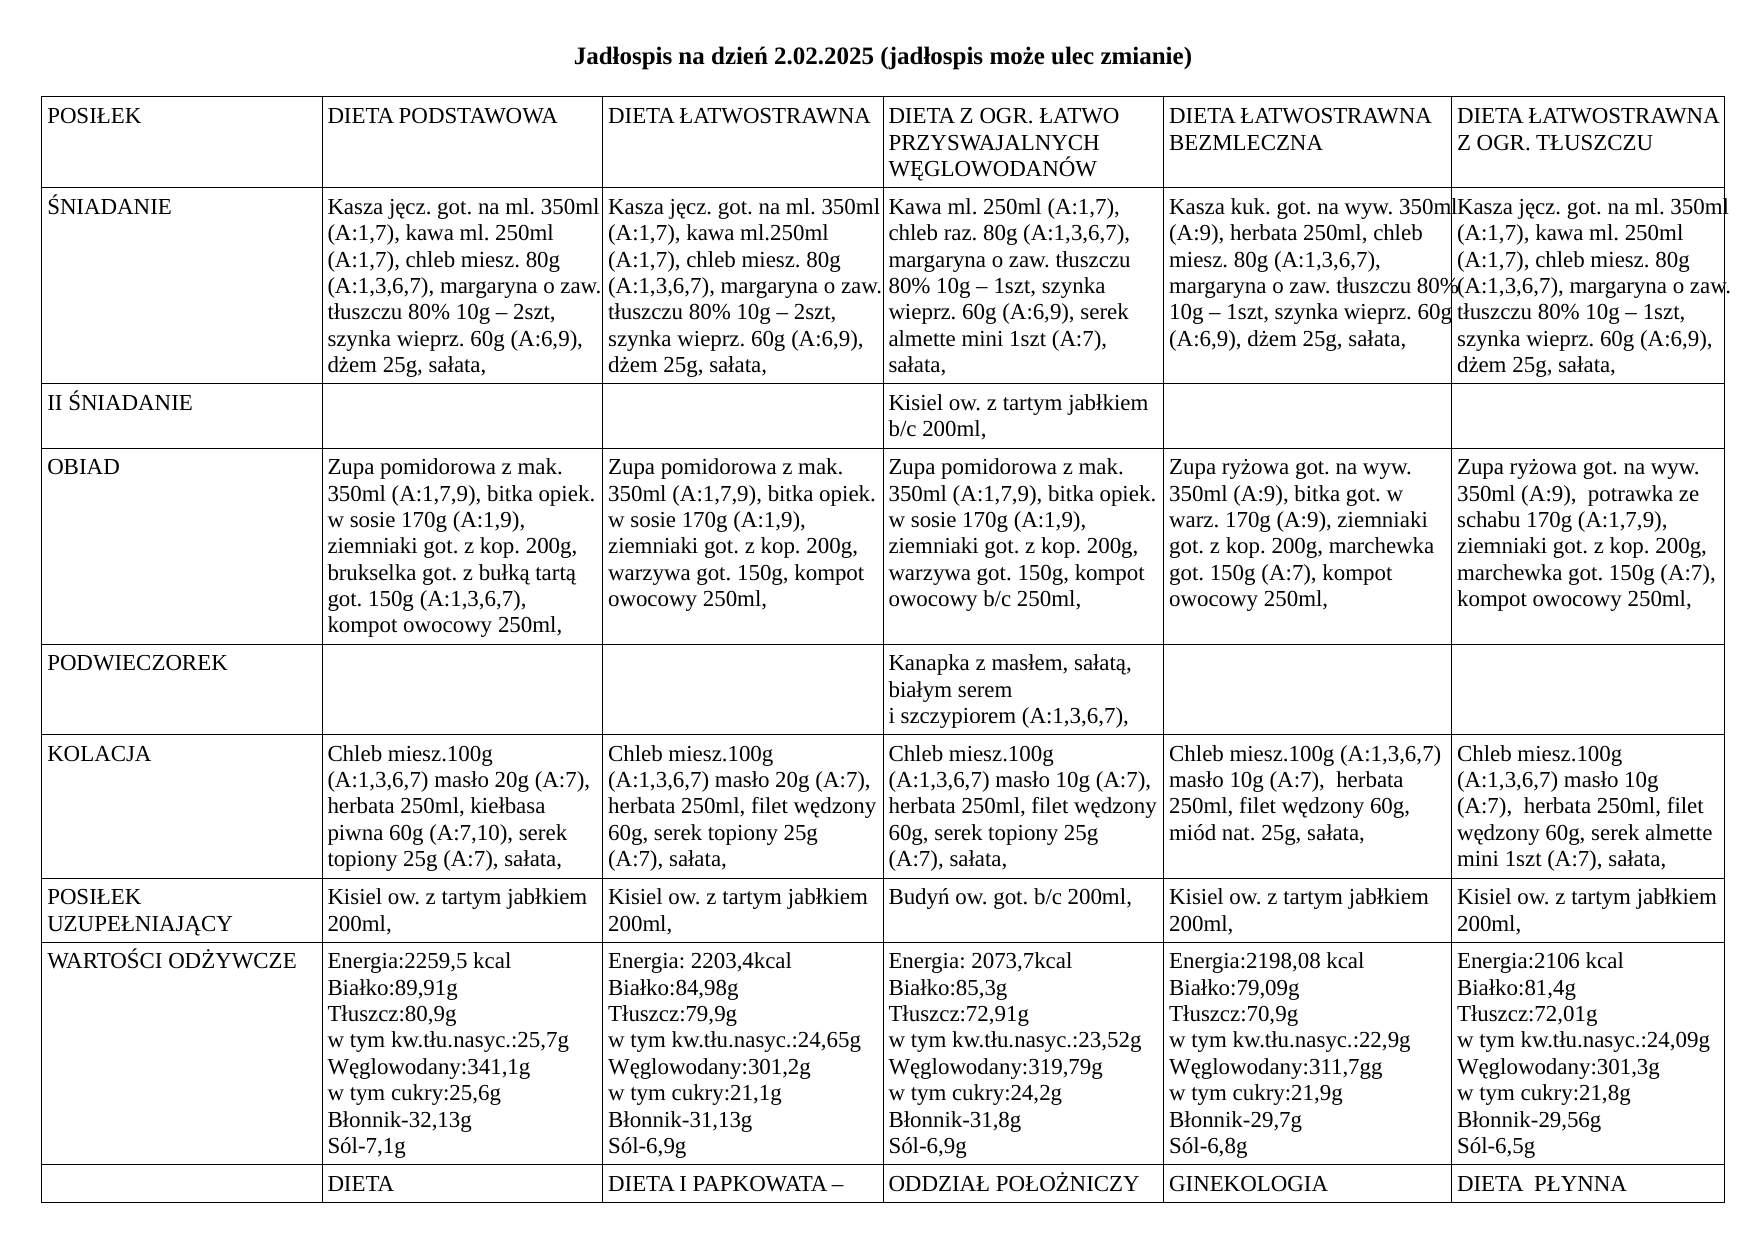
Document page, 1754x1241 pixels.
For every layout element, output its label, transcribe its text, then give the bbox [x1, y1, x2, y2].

table_cell Kasza kuk. got. na wyw. 350ml (A:9), herbata 250ml, chleb miesz. 80g (A:1,3,6,7), margaryna o zaw. tłuszczu 80% 10g – 1szt, szynka wieprz. 60g (A:6,9), dżem 25g, sałata, [1164, 188, 1451, 383]
table_cell [42, 1165, 322, 1202]
table_cell DIETA [323, 1165, 602, 1202]
table_cell Energia: 2203,4kcal Białko:84,98g Tłuszcz:79,9g w tym kw.tłu.nasyc.:24,65g Węglowodany:301,2g w tym cukry:21,1g Błonnik-31,13g Sól-6,9g [603, 943, 883, 1164]
table_header DIETA ŁATWOSTRAWNA [603, 97, 883, 187]
table_cell Zupa pomidorowa z mak. 350ml (A:1,7,9), bitka opiek. w sosie 170g (A:1,9), ziemniaki got. z kop. 200g, warzywa got. 150g, kompot owocowy 250ml, [603, 449, 883, 643]
table_header DIETA ŁATWOSTRAWNA Z OGR. TŁUSZCZU [1452, 97, 1724, 187]
table_cell PODWIECZOREK [42, 645, 322, 734]
table_cell Kisiel ow. z tartym jabłkiem 200ml, [323, 879, 602, 942]
table_cell Kanapka z masłem, sałatą, białym serem i szczypiorem (A:1,3,6,7), [884, 645, 1163, 734]
table_cell Kisiel ow. z tartym jabłkiem 200ml, [1164, 879, 1451, 942]
table_cell Energia:2198,08 kcal Białko:79,09g Tłuszcz:70,9g w tym kw.tłu.nasyc.:22,9g Węglowodany:311,7gg w tym cukry:21,9g Błonnik-29,7g Sól-6,8g [1164, 943, 1451, 1164]
table_cell [323, 645, 602, 734]
table_cell Budyń ow. got. b/c 200ml, [884, 879, 1163, 942]
table_cell KOLACJA [42, 735, 322, 877]
table_cell Zupa pomidorowa z mak. 350ml (A:1,7,9), bitka opiek. w sosie 170g (A:1,9), ziemniaki got. z kop. 200g, brukselka got. z bułką tartą got. 150g (A:1,3,6,7), kompot owocowy 250ml, [323, 449, 602, 643]
table_cell Zupa ryżowa got. na wyw. 350ml (A:9), potrawka ze schabu 170g (A:1,7,9), ziemniaki got. z kop. 200g, marchewka got. 150g (A:7), kompot owocowy 250ml, [1452, 449, 1724, 643]
table_cell Chleb miesz.100g (A:1,3,6,7) masło 20g (A:7), herbata 250ml, filet wędzony 60g, serek topiony 25g (A:7), sałata, [603, 735, 883, 877]
table_cell Kasza jęcz. got. na ml. 350ml (A:1,7), kawa ml. 250ml (A:1,7), chleb miesz. 80g (A:1,3,6,7), margaryna o zaw. tłuszczu 80% 10g – 2szt, szynka wieprz. 60g (A:6,9), dżem 25g, sałata, [323, 188, 602, 383]
table_cell DIETA PŁYNNA [1452, 1165, 1724, 1202]
table_cell Kasza jęcz. got. na ml. 350ml (A:1,7), kawa ml.250ml (A:1,7), chleb miesz. 80g (A:1,3,6,7), margaryna o zaw. tłuszczu 80% 10g – 2szt, szynka wieprz. 60g (A:6,9), dżem 25g, sałata, [603, 188, 883, 383]
table_cell Energia: 2073,7kcal Białko:85,3g Tłuszcz:72,91g w tym kw.tłu.nasyc.:23,52g Węglowodany:319,79g w tym cukry:24,2g Błonnik-31,8g Sól-6,9g [884, 943, 1163, 1164]
table_cell Chleb miesz.100g (A:1,3,6,7) masło 10g (A:7), herbata 250ml, filet wędzony 60g, serek almette mini 1szt (A:7), sałata, [1452, 735, 1724, 877]
table_cell OBIAD [42, 449, 322, 643]
text Jadłospis na dzień 2.02.2025 (jadłospis może ulec zmianie) [41, 41, 1724, 70]
table_cell [1164, 645, 1451, 734]
table_cell DIETA I PAPKOWATA – [603, 1165, 883, 1202]
table_cell [1452, 645, 1724, 734]
table_cell Kisiel ow. z tartym jabłkiem 200ml, [603, 879, 883, 942]
table_cell ODDZIAŁ POŁOŻNICZY [884, 1165, 1163, 1202]
table_cell [323, 384, 602, 447]
table_cell Zupa pomidorowa z mak. 350ml (A:1,7,9), bitka opiek. w sosie 170g (A:1,9), ziemniaki got. z kop. 200g, warzywa got. 150g, kompot owocowy b/c 250ml, [884, 449, 1163, 643]
table_cell Chleb miesz.100g (A:1,3,6,7) masło 10g (A:7), herbata 250ml, filet wędzony 60g, serek topiony 25g (A:7), sałata, [884, 735, 1163, 877]
table_cell GINEKOLOGIA [1164, 1165, 1451, 1202]
table_cell [1164, 384, 1451, 447]
table_cell Kasza jęcz. got. na ml. 350ml (A:1,7), kawa ml. 250ml (A:1,7), chleb miesz. 80g (A:1,3,6,7), margaryna o zaw. tłuszczu 80% 10g – 1szt, szynka wieprz. 60g (A:6,9), dżem 25g, sałata, [1452, 188, 1724, 383]
table_cell Energia:2106 kcal Białko:81,4g Tłuszcz:72,01g w tym kw.tłu.nasyc.:24,09g Węglowodany:301,3g w tym cukry:21,8g Błonnik-29,56g Sól-6,5g [1452, 943, 1724, 1164]
table_cell Kawa ml. 250ml (A:1,7), chleb raz. 80g (A:1,3,6,7), margaryna o zaw. tłuszczu 80% 10g – 1szt, szynka wieprz. 60g (A:6,9), serek almette mini 1szt (A:7), sałata, [884, 188, 1163, 383]
table_header POSIŁEK [42, 97, 322, 187]
table_cell Zupa ryżowa got. na wyw. 350ml (A:9), bitka got. w warz. 170g (A:9), ziemniaki got. z kop. 200g, marchewka got. 150g (A:7), kompot owocowy 250ml, [1164, 449, 1451, 643]
table_cell Chleb miesz.100g (A:1,3,6,7) masło 10g (A:7), herbata 250ml, filet wędzony 60g, miód nat. 25g, sałata, [1164, 735, 1451, 877]
table_header DIETA ŁATWOSTRAWNA BEZMLECZNA [1164, 97, 1451, 187]
table_cell ŚNIADANIE [42, 188, 322, 383]
table_cell Kisiel ow. z tartym jabłkiem b/c 200ml, [884, 384, 1163, 447]
table_cell Chleb miesz.100g (A:1,3,6,7) masło 20g (A:7), herbata 250ml, kiełbasa piwna 60g (A:7,10), serek topiony 25g (A:7), sałata, [323, 735, 602, 877]
table_cell [1452, 384, 1724, 447]
table_cell [603, 384, 883, 447]
table_cell POSIŁEK UZUPEŁNIAJĄCY [42, 879, 322, 942]
table_cell II ŚNIADANIE [42, 384, 322, 447]
table_header DIETA PODSTAWOWA [323, 97, 602, 187]
table_header DIETA Z OGR. ŁATWO PRZYSWAJALNYCH WĘGLOWODANÓW [884, 97, 1163, 187]
table_cell [603, 645, 883, 734]
table_cell WARTOŚCI ODŻYWCZE [42, 943, 322, 1164]
table_cell Energia:2259,5 kcal Białko:89,91g Tłuszcz:80,9g w tym kw.tłu.nasyc.:25,7g Węglowodany:341,1g w tym cukry:25,6g Błonnik-32,13g Sól-7,1g [323, 943, 602, 1164]
table_cell Kisiel ow. z tartym jabłkiem 200ml, [1452, 879, 1724, 942]
